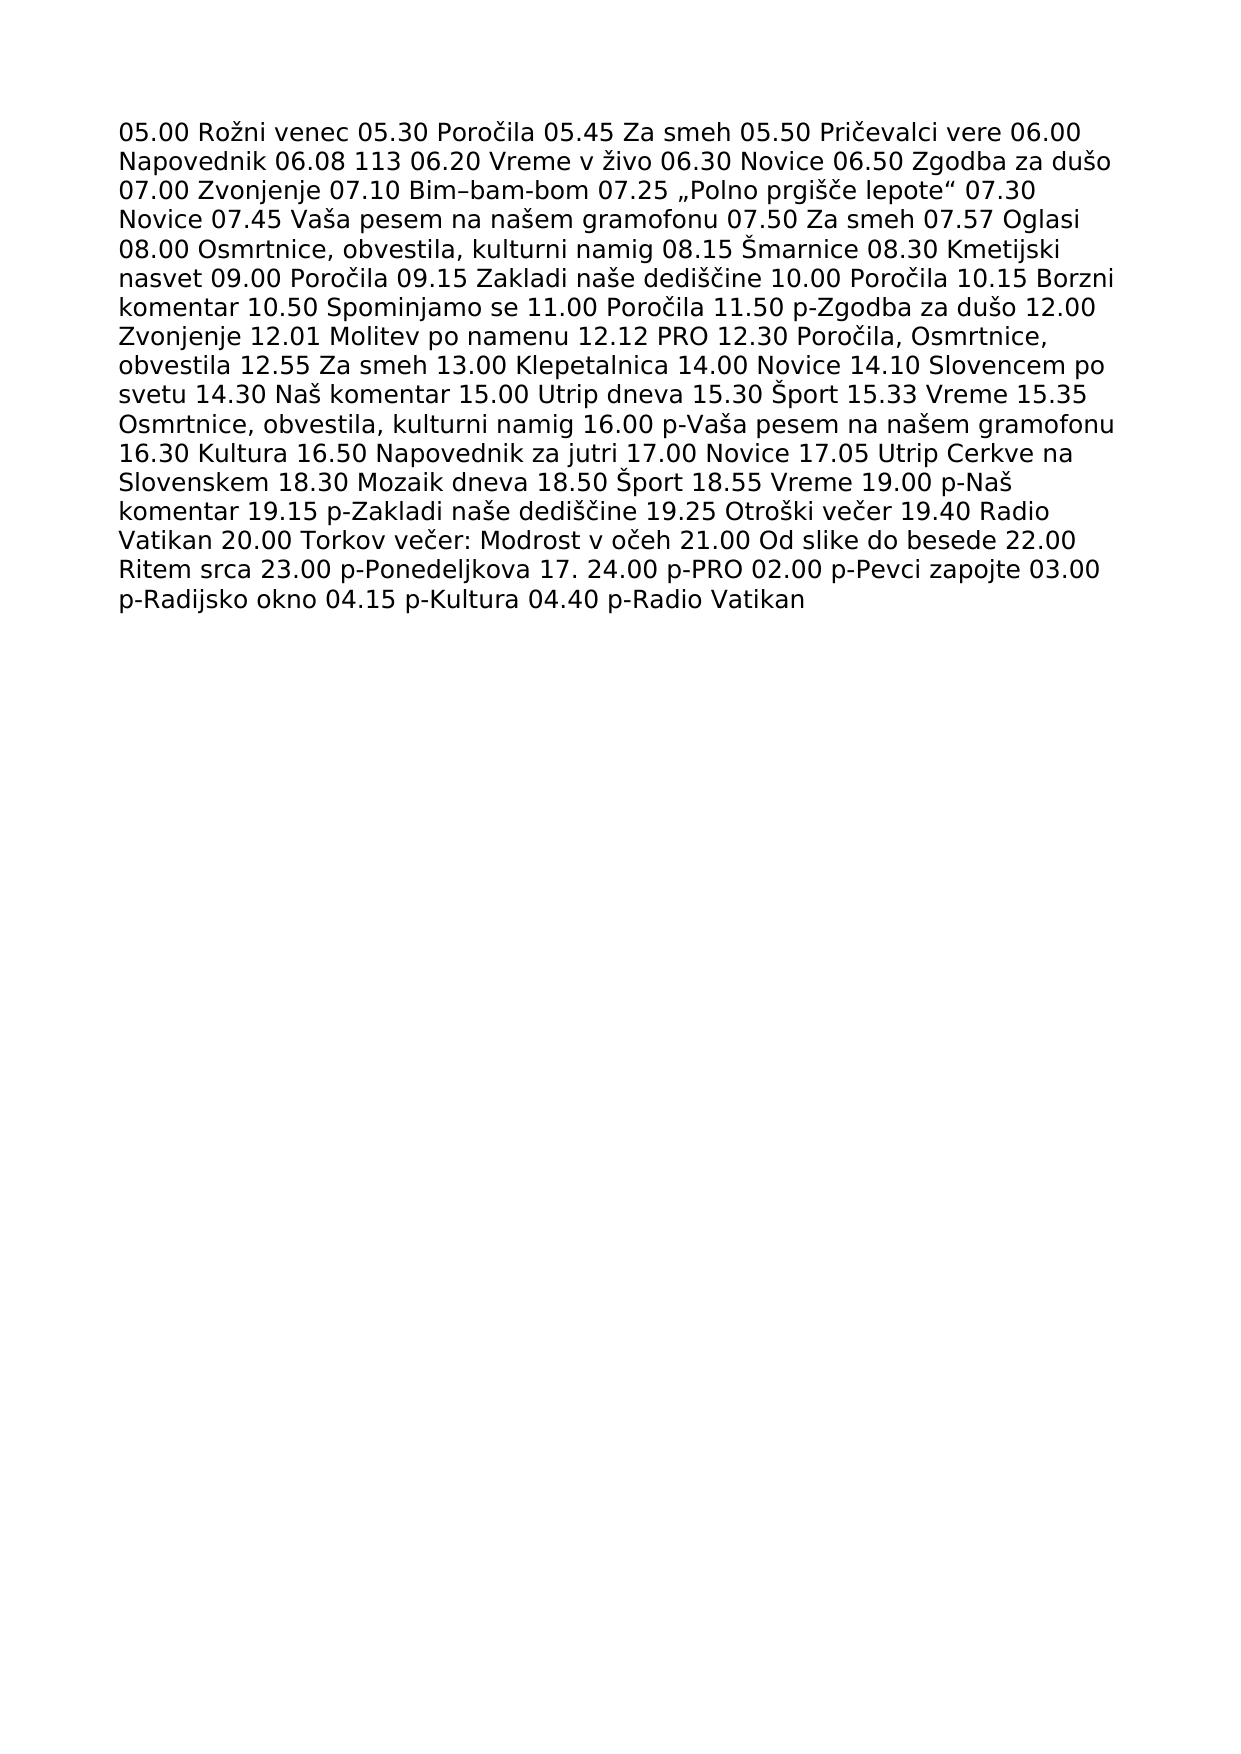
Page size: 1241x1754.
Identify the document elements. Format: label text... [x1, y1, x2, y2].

text 05.00 Rožni venec 05.30 Poročila 05.45 Za smeh 05.50 Pričevalci vere 06.00 Napovednik 06.08 113 06.20 Vreme v živo 06.30 Novice 06.50 Zgodba za dušo 07.00 Zvonjenje 07.10 Bim–bam-bom 07.25 „Polno prgišče lepote“ 07.30 Novice 07.45 Vaša pesem na našem gramofonu 07.50 Za smeh 07.57 Oglasi 08.00 Osmrtnice, obvestila, kulturni namig 08.15 Šmarnice 08.30 Kmetijski nasvet 09.00 Poročila 09.15 Zakladi naše dediščine 10.00 Poročila 10.15 Borzni komentar 10.50 Spominjamo se 11.00 Poročila 11.50 p-Zgodba za dušo 12.00 Zvonjenje 12.01 Molitev po namenu 12.12 PRO 12.30 Poročila, Osmrtnice, obvestila 12.55 Za smeh 13.00 Klepetalnica 14.00 Novice 14.10 Slovencem po svetu 14.30 Naš komentar 15.00 Utrip dneva 15.30 Šport 15.33 Vreme 15.35 Osmrtnice, obvestila, kulturni namig 16.00 p-Vaša pesem na našem gramofonu 16.30 Kultura 16.50 Napovednik za jutri 17.00 Novice 17.05 Utrip Cerkve na Slovenskem 18.30 Mozaik dneva 18.50 Šport 18.55 Vreme 19.00 p-Naš komentar 19.15 p-Zakladi naše dediščine 19.25 Otroški večer 19.40 Radio Vatikan 20.00 Torkov večer: Modrost v očeh 21.00 Od slike do besede 22.00 Ritem srca 23.00 p-Ponedeljkova 17. 24.00 p-PRO 02.00 p-Pevci zapojte 03.00 p-Radijsko okno 04.15 p-Kultura 04.40 p-Radio Vatikan [118, 118, 1122, 614]
